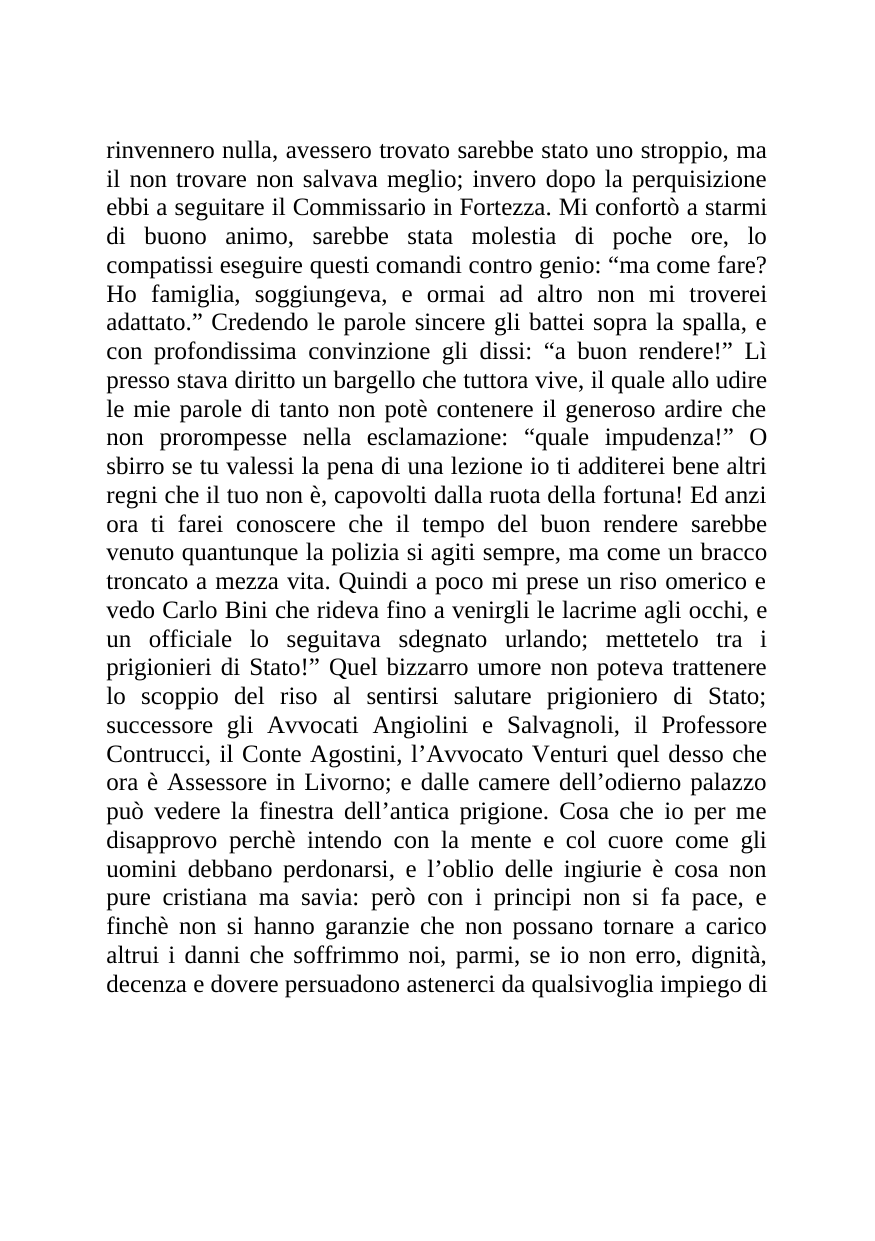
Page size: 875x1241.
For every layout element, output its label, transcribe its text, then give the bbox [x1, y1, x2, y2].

text rinvennero nulla, avessero trovato sarebbe stato uno stroppio, ma il non trovare non salvava meglio; invero dopo la perquisizione ebbi a seguitare il Commissario in Fortezza. Mi confortò a starmi di buono animo, sarebbe stata molestia di poche ore, lo compatissi eseguire questi comandi contro genio: “ma come fare? Ho famiglia, soggiungeva, e ormai ad altro non mi troverei adattato.” Credendo le parole sincere gli battei sopra la spalla, e con profondissima convinzione gli dissi: “a buon rendere!” Lì presso stava diritto un bargello che tuttora vive, il quale allo udire le mie parole di tanto non potè contenere il generoso ardire che non prorompesse nella esclamazione: “quale impudenza!” O sbirro se tu valessi la pena di una lezione io ti additerei bene altri regni che il tuo non è, capovolti dalla ruota della fortuna! Ed anzi ora ti farei conoscere che il tempo del buon rendere sarebbe venuto quantunque la polizia si agiti sempre, ma come un bracco troncato a mezza vita. Quindi a poco mi prese un riso omerico e vedo Carlo Bini che rideva fino a venirgli le lacrime agli occhi, e un officiale lo seguitava sdegnato urlando; mettetelo tra i prigionieri di Stato!” Quel bizzarro umore non poteva trattenere lo scoppio del riso al sentirsi salutare prigioniero di Stato; successore gli Avvocati Angiolini e Salvagnoli, il Professore Contrucci, il Conte Agostini, l’Avvocato Venturi quel desso che ora è Assessore in Livorno; e dalle camere dell’odierno palazzo può vedere la finestra dell’antica prigione. Cosa che io per me disapprovo perchè intendo con la mente e col cuore come gli uomini debbano perdonarsi, e l’oblio delle ingiurie è cosa non pure cristiana ma savia: però con i principi non si fa pace, e finchè non si hanno garanzie che non possano tornare a carico altrui i danni che soffrimmo noi, parmi, se io non erro, dignità, decenza e dovere persuadono astenerci da qualsivoglia impiego di [106, 135, 768, 997]
